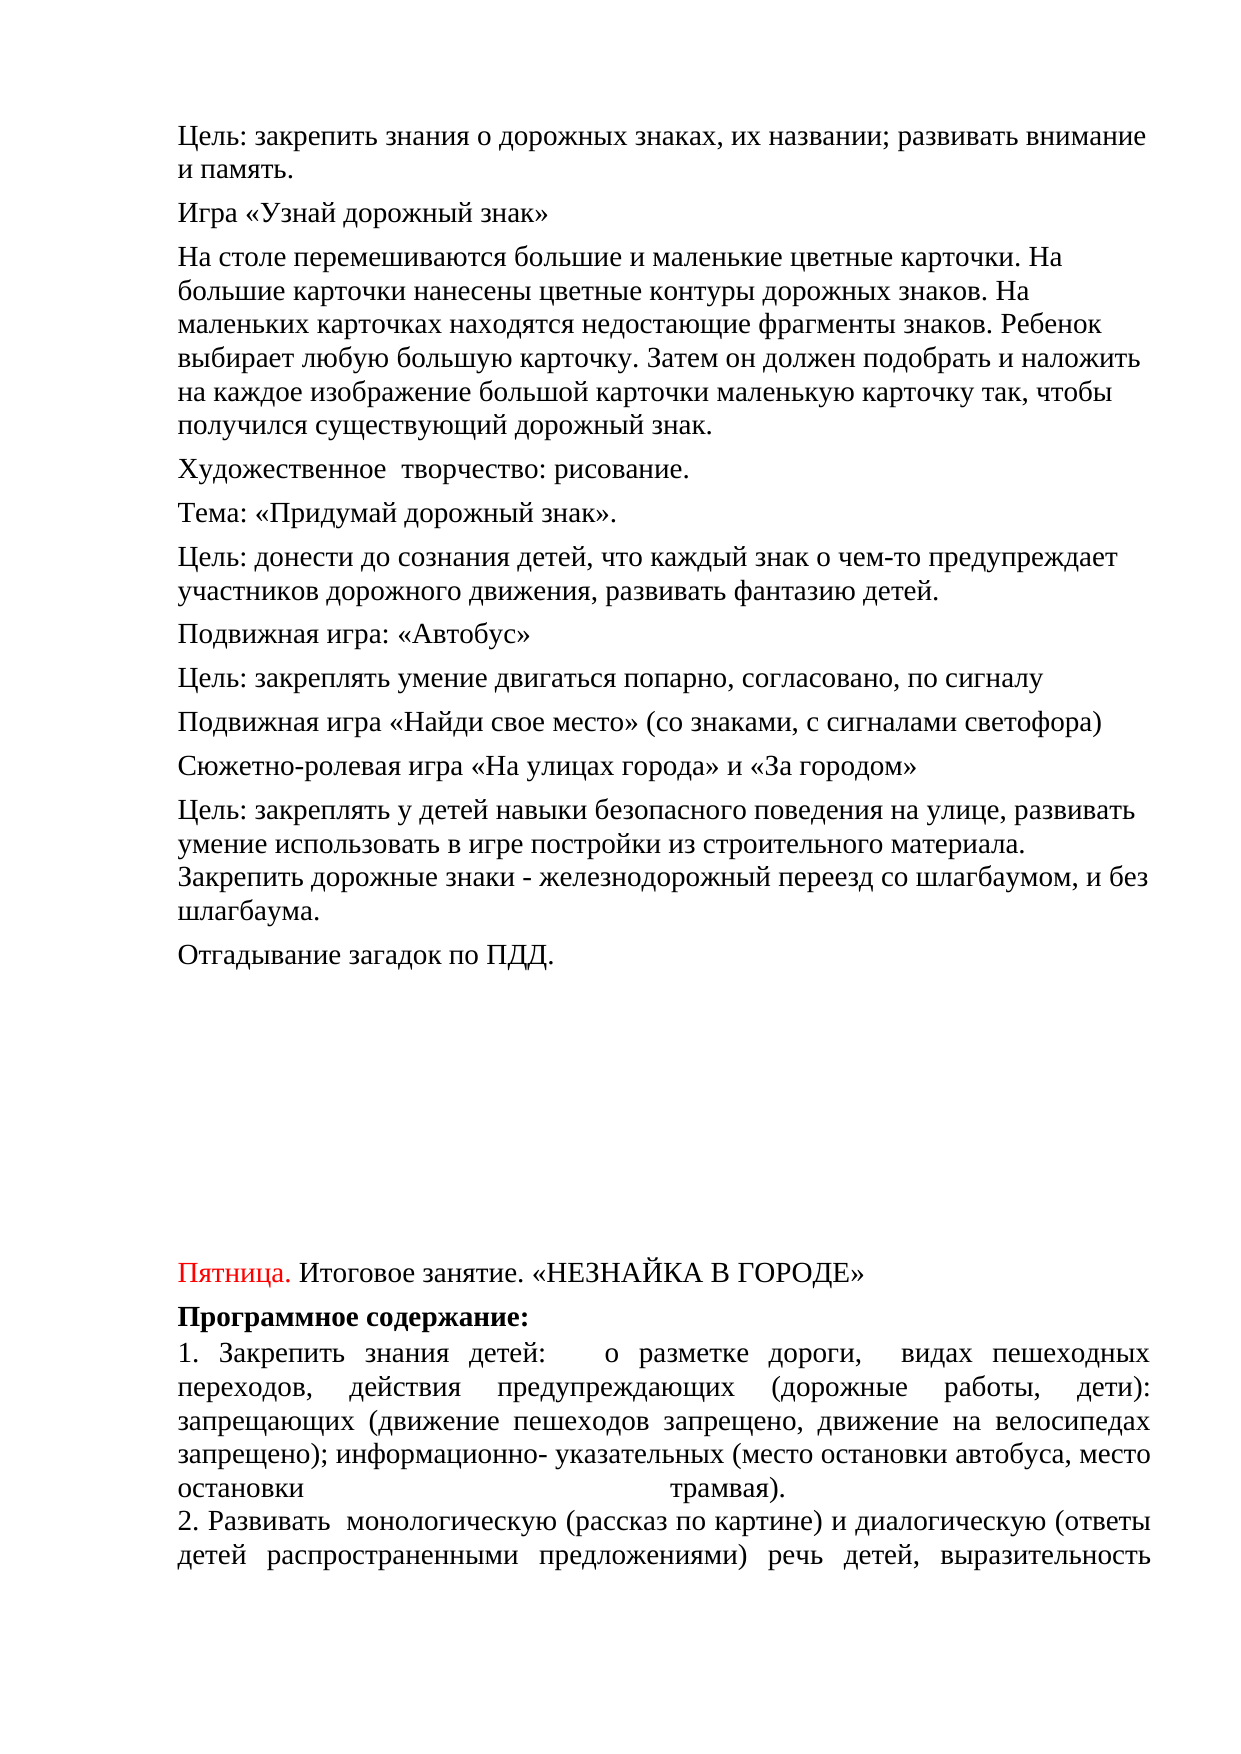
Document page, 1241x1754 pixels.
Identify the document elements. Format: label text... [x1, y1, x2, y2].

text Цель: донести до сознания детей, что каждый знак о чем-то предупреждает участников дорожного движения, развивать фантазию детей. [177, 539, 1152, 606]
text Программное содержание: [177, 1299, 1152, 1333]
text Игра «Узнай дорожный знак» [177, 196, 1152, 229]
text Подвижная игра «Найди свое место» (со знаками, с сигналами светофора) [177, 704, 1152, 738]
text Цель: закреплять у детей навыки безопасного поведения на улице, развивать умение использовать в игре постройки из строительного материала. Закрепить дорожные знаки - железнодорожный переезд со шлагбаумом, и без шлагбаума. [177, 792, 1152, 927]
text Цель: закрепить знания о дорожных знаках, их названии; развивать внимание и память. [177, 118, 1152, 185]
text Подвижная игра: «Автобус» [177, 617, 1152, 650]
text На столе перемешиваются большие и маленькие цветные карточки. На большие карточки нанесены цветные контуры дорожных знаков. На маленьких карточках находятся недостающие фрагменты знаков. Ребенок выбирает любую большую карточку. Затем он должен подобрать и наложить на каждое изображение большой карточки маленькую карточку так, чтобы получился существующий дорожный знак. [177, 239, 1152, 441]
text Сюжетно-ролевая игра «На улицах города» и «За городом» [177, 748, 1152, 782]
text Художественное творчество: рисование. [177, 451, 1152, 485]
text Цель: закреплять умение двигаться попарно, согласовано, по сигналу [177, 661, 1152, 694]
text Тема: «Придумай дорожный знак». [177, 495, 1152, 529]
text Отгадывание загадок по ПДД. [177, 937, 1152, 971]
text Пятница. Итоговое занятие. «НЕЗНАЙКА В ГОРОДЕ» [177, 1255, 1152, 1289]
text 1. Закрепить знания детей: о разметке дороги, видах пешеходных переходов, действия предупреждающих (дорожные работы, дети): запрещающих (движение пешеходов запрещено, движение на велосипедах запрещено); информационно- указательных (место остановки автобуса, место остановки трамвая). 2. Развивать монологическую (рассказ по картине) и диалогическую (ответы детей распространенными предложениями) речь детей, выразительность [177, 1336, 1152, 1570]
